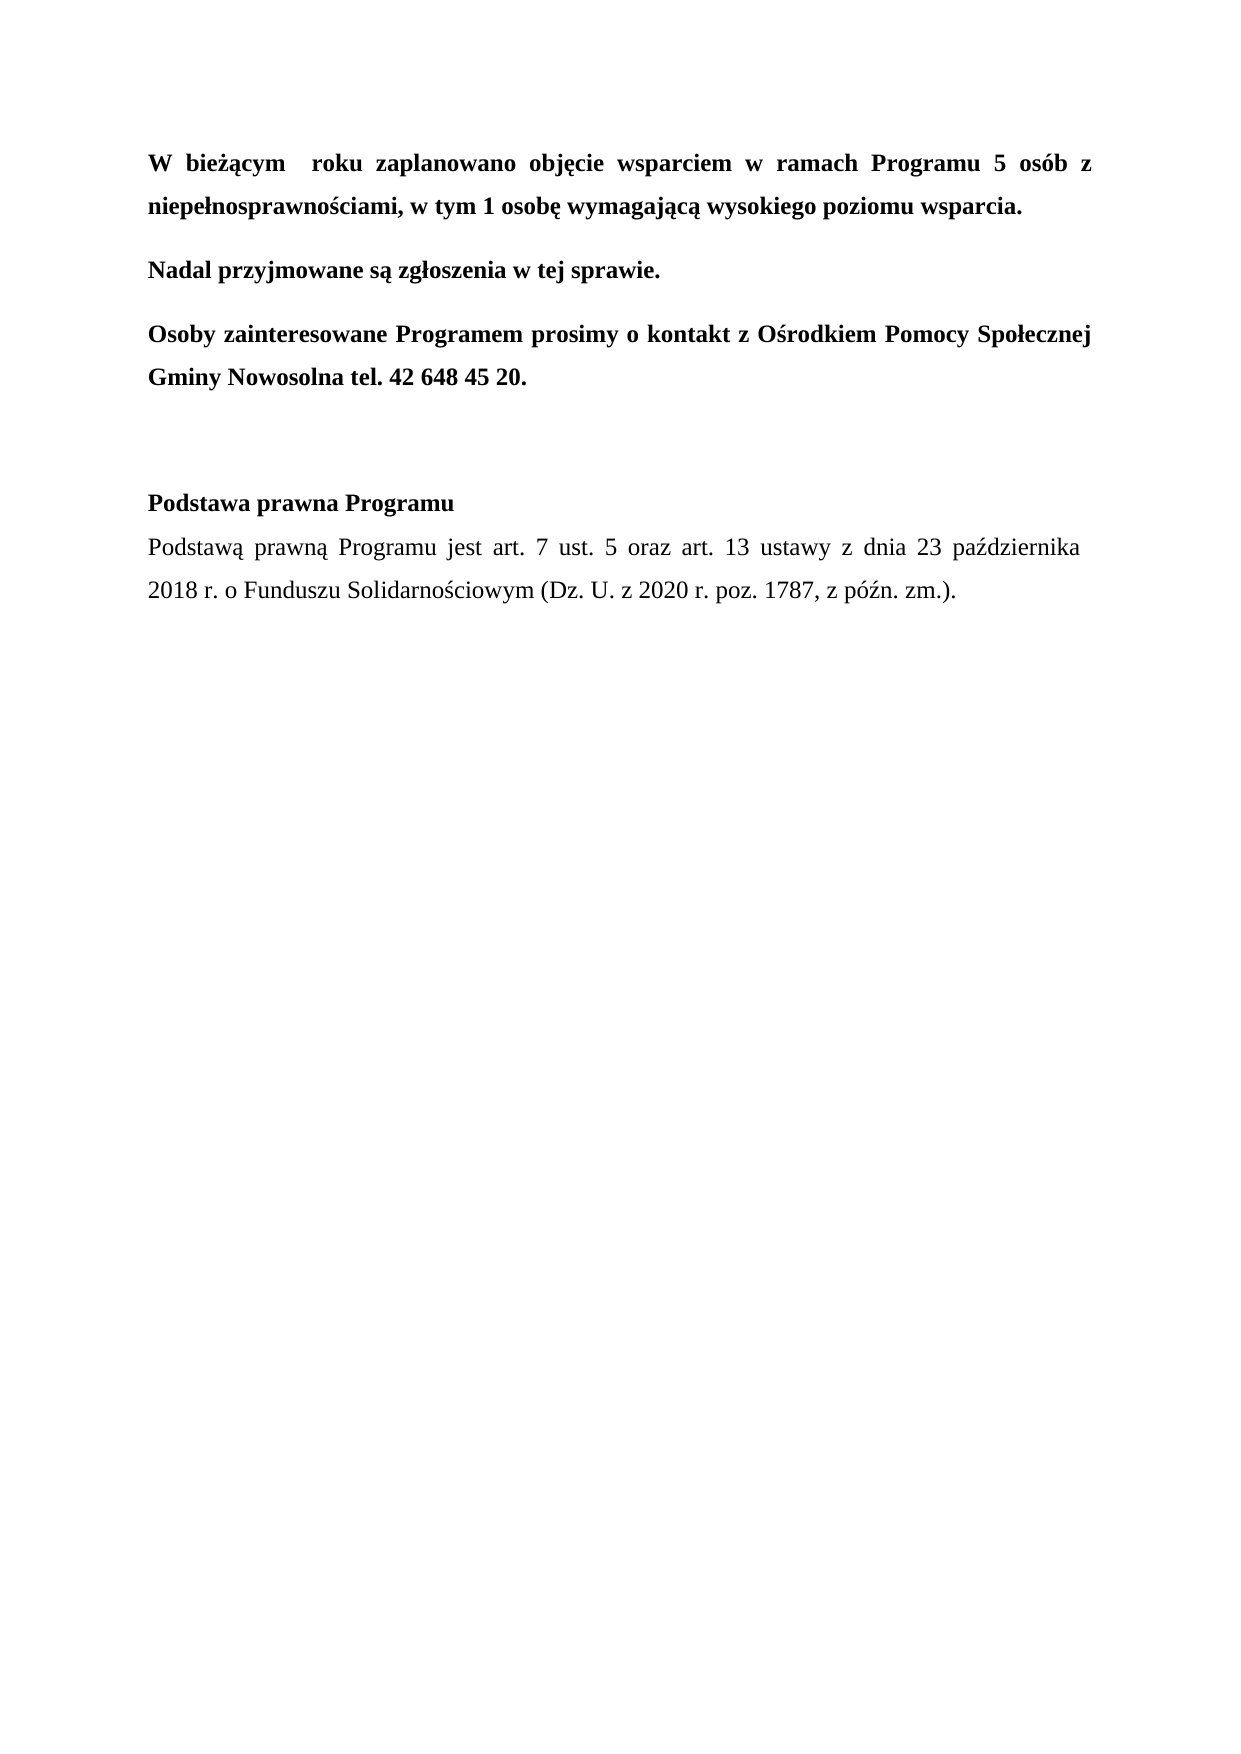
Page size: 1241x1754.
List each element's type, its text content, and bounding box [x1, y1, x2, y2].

text Nadal przyjmowane są zgłoszenia w tej sprawie. [148, 255, 1093, 283]
text Osoby zainteresowane Programem prosimy o kontakt z Ośrodkiem Pomocy Społecznej Gminy Nowosolna tel. 42 648 45 20. [148, 319, 1093, 391]
text Podstawą prawną Programu jest art. 7 ust. 5 oraz art. 13 ustawy z dnia 23 października 2018 r. o Funduszu Solidarnościowym (Dz. U. z 2020 r. poz. 1787, z późn. zm.). [148, 532, 1093, 603]
text Podstawa prawna Programu [148, 488, 1093, 517]
text W bieżącym roku zaplanowano objęcie wsparciem w ramach Programu 5 osób z niepełnosprawnościami, w tym 1 osobę wymagającą wysokiego poziomu wsparcia. [148, 148, 1093, 219]
